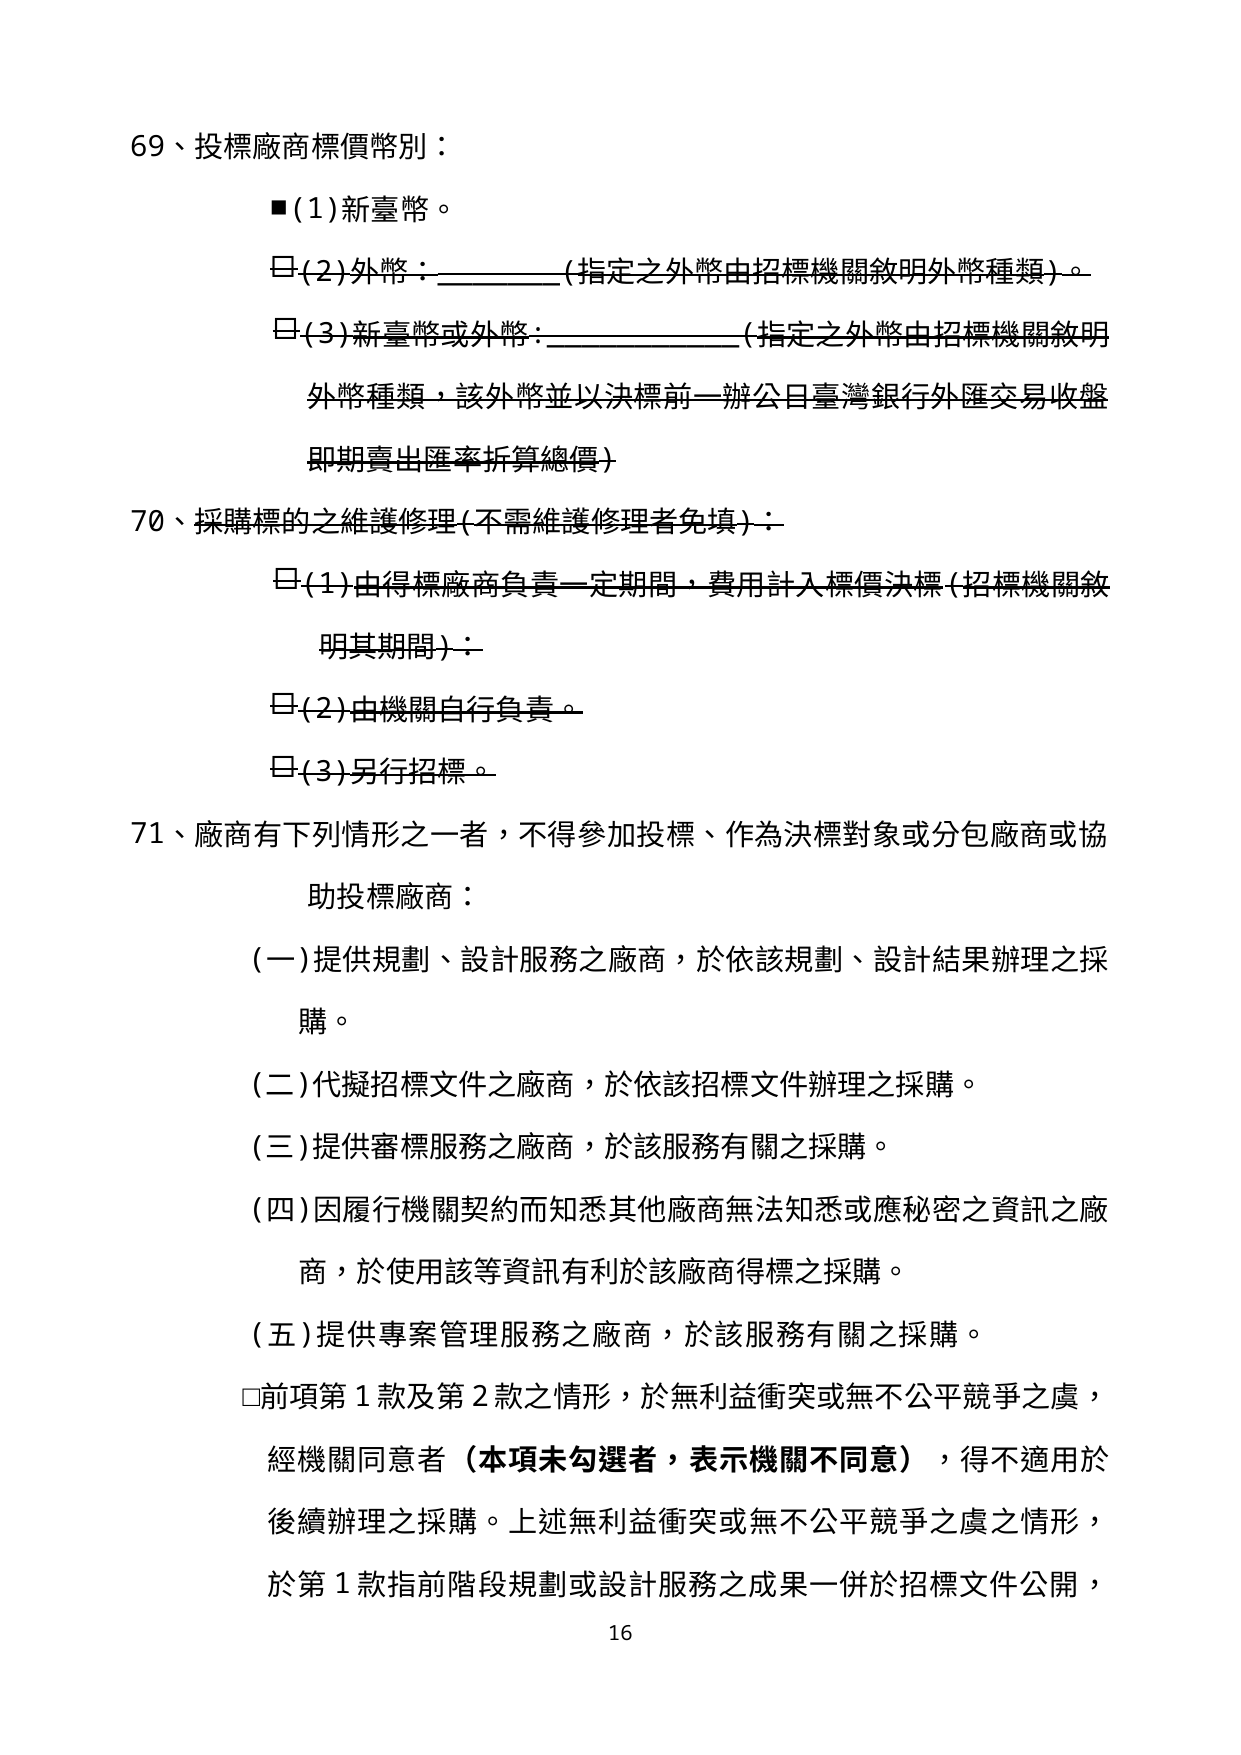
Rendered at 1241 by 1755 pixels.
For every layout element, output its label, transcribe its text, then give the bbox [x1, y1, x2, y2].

text ■(1)新臺幣。 [130, 166, 1110, 228]
text □前項第1款及第2款之情形，於無利益衝突或無不公平競爭之虞，經機關同意者（本項未勾選者，表示機關不同意），得不適用於後續辦理之採購。上述無利益衝突或無不公平競爭之虞之情形，於第1款指前階段規劃或設計服務之成果一併於招標文件公開， [242, 1353, 1110, 1603]
list 採購標的之維護修理(不需維護修理者免填)： [130, 478, 1110, 541]
text (五)提供專案管理服務之廠商，於該服務有關之採購。 [248, 1291, 1110, 1353]
text (2)外幣：_______(指定之外幣由招標機關敘明外幣種類)。 [130, 228, 1110, 291]
text (1)由得標廠商負責一定期間，費用計入標價決標(招標機關敘明其期間)： [130, 541, 1110, 666]
list 投標廠商標價幣別： [130, 103, 1110, 166]
text (3)另行招標。 [130, 728, 1110, 791]
text (2)由機關自行負責。 [130, 666, 1110, 728]
list 廠商有下列情形之一者，不得參加投標、作為決標對象或分包廠商或協助投標廠商： [130, 791, 1110, 916]
text (3)新臺幣或外幣:___________(指定之外幣由招標機關敘明外幣種類，該外幣並以決標前一辦公日臺灣銀行外匯交易收盤即期賣出匯率折算總價) [130, 291, 1110, 478]
text (四)因履行機關契約而知悉其他廠商無法知悉或應秘密之資訊之廠商，於使用該等資訊有利於該廠商得標之採購。 [248, 1166, 1110, 1291]
text (三)提供審標服務之廠商，於該服務有關之採購。 [248, 1103, 1110, 1166]
text (二)代擬招標文件之廠商，於依該招標文件辦理之採購。 [248, 1041, 1110, 1103]
text (一)提供規劃、設計服務之廠商，於依該規劃、設計結果辦理之採購。 [248, 916, 1110, 1041]
